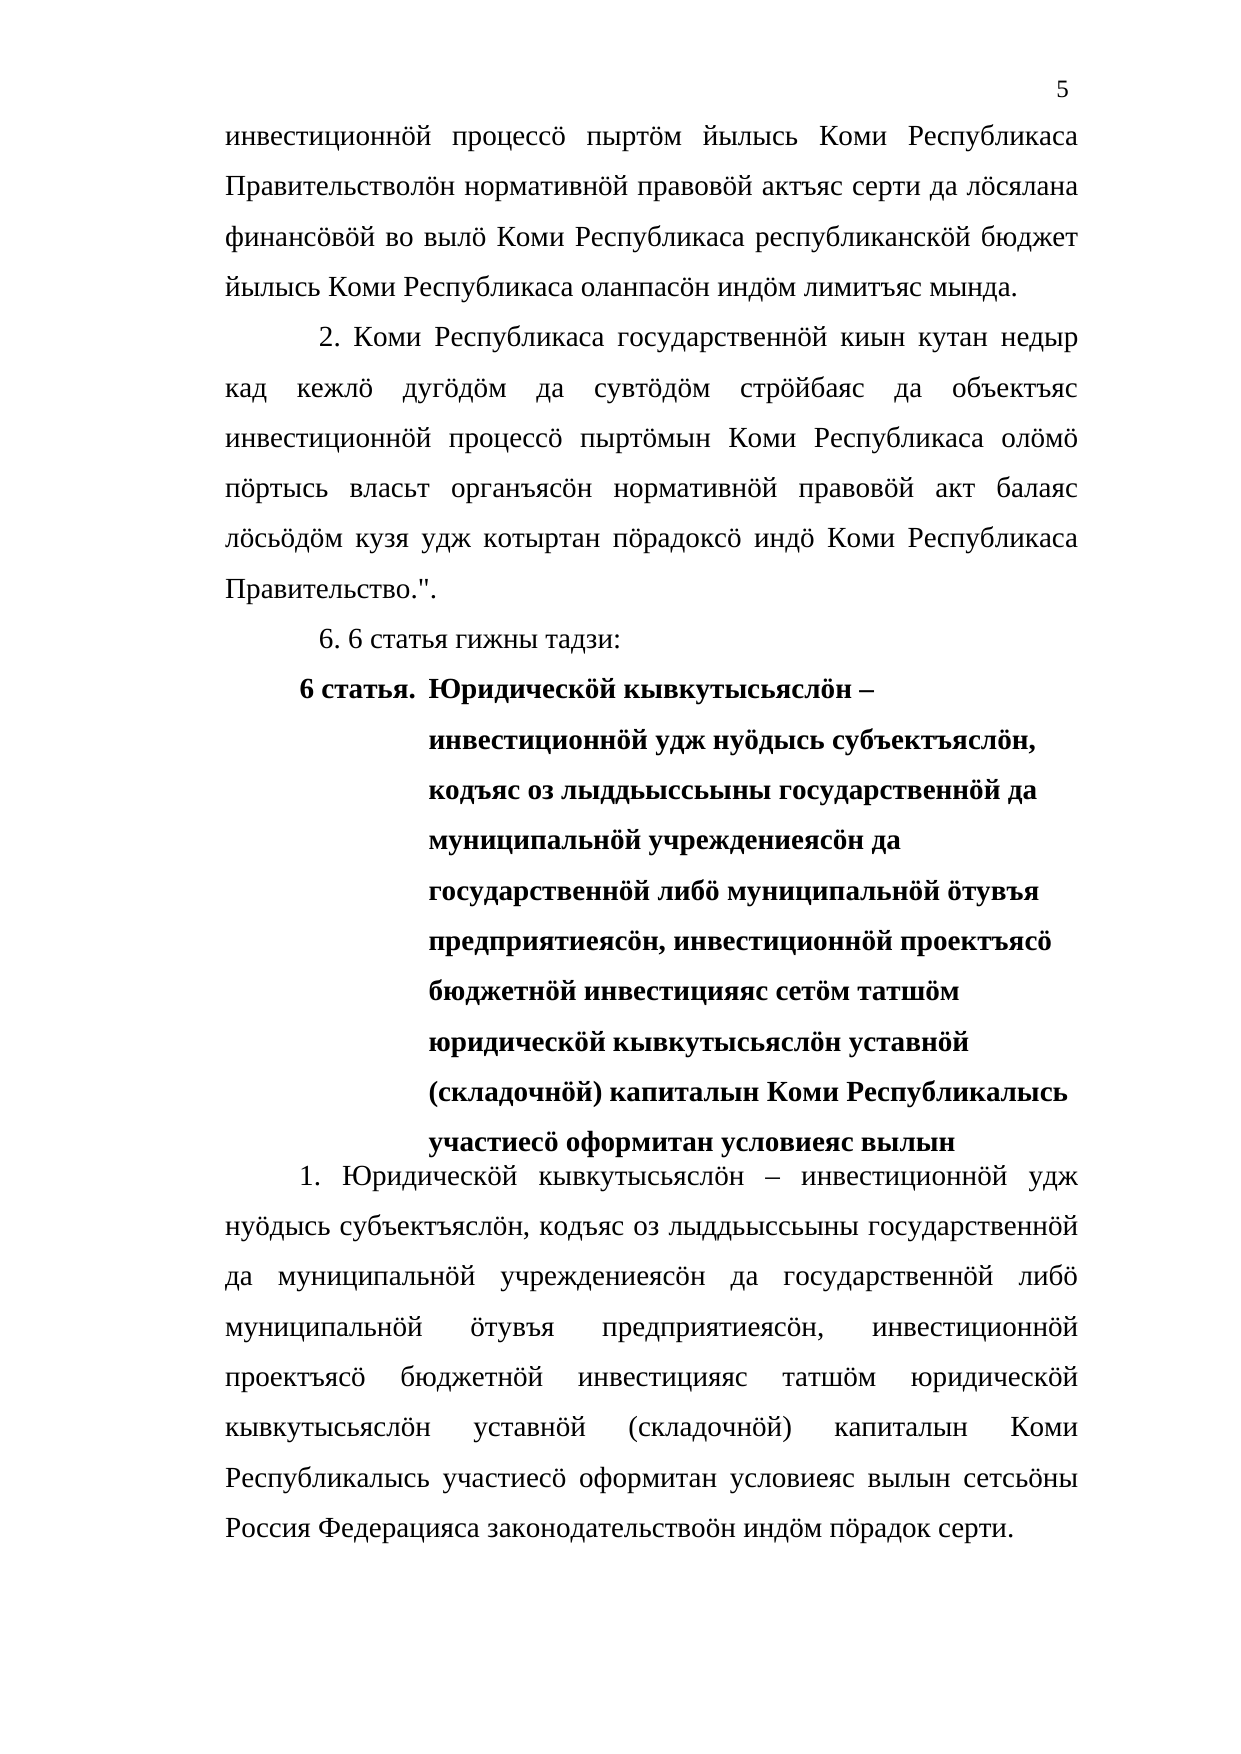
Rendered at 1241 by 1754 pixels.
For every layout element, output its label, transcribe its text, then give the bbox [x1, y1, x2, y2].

text 6. 6 статья гижны тадзи: [225, 621, 1079, 655]
text инвестиционнöй процессö пыртöм йылысь Коми Республикаса Правительстволöн нормативнöй правовöй актъяс серти да лöсялана финансöвöй во вылö Коми Республикаса республиканскöй бюджет йылысь Коми Республикаса оланпасöн индöм лимитъяс мында. [225, 118, 1079, 303]
table_header 6 статья. [214, 672, 417, 1158]
text 1. Юридическöй кывкутысьяслöн – инвестиционнöй удж нуöдысь субъектъяслöн, кодъяс оз лыддьыссьыны государственнöй да муниципальнöй учреждениеясöн да государственнöй либö муниципальнöй öтувъя предприятиеясöн, инвестиционнöй проектъясö бюджетнöй инвестицияяс татшöм юридическöй кывкутысьяслöн уставнöй (складочнöй) капиталын Коми Республикалысь участиесö оформитан условиеяс вылын сетсьöны Россия Федерацияса законодательствоöн индöм пöрадок серти. [225, 1158, 1079, 1544]
text 2. Коми Республикаса государственнöй киын кутан недыр кад кежлö дугöдöм да сувтöдöм стрöйбаяс да объектъяс инвестиционнöй процессö пыртöмын Коми Республикаса олöмö пöртысь власьт органъясöн нормативнöй правовöй акт балаяс лöсьöдöм кузя удж котыртан пöрадоксö индö Коми Республикаса Правительство.". [225, 319, 1079, 604]
table_header Юридическöй кывкутысьяслöн – инвестиционнöй удж нуöдысь субъектъяслöн, кодъяс оз лыддьыссьыны государственнöй да муниципальнöй учреждениеясöн да государственнöй либö муниципальнöй öтувъя предприятиеясöн, инвестиционнöй проектъясö бюджетнöй инвестицияяс сетöм татшöм юридическöй кывкутысьяслöн уставнöй (складочнöй) капиталын Коми Республикалысь участиесö оформитан условиеяс вылын [417, 672, 1078, 1158]
